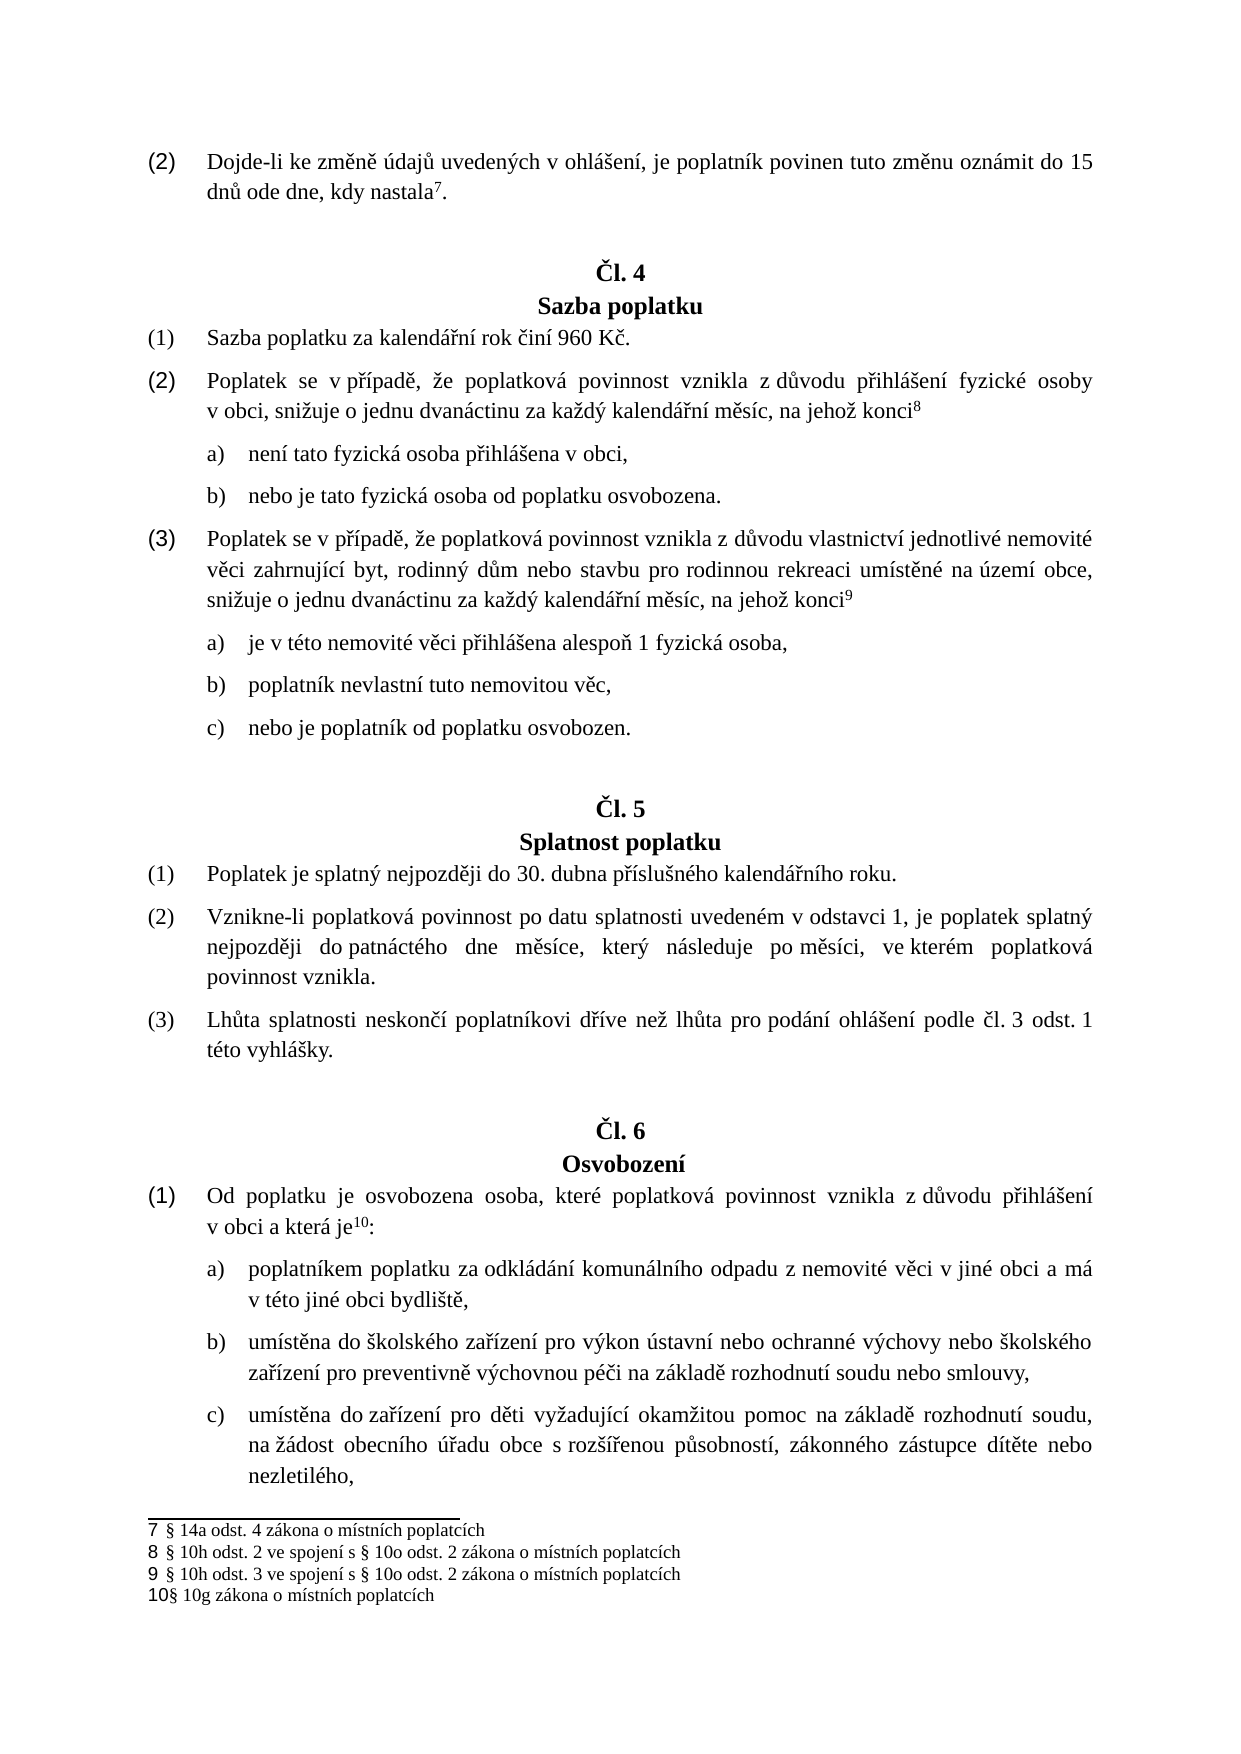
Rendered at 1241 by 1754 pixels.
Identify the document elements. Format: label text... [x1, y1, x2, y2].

list Poplatek se v případě, že poplatková povinnost vznikla z důvodu vlastnictví jednotlivé nemovité věci zahrnující byt, rodinný dům nebo stavbu pro rodinnou rekreaci umístěné na území obce, snižuje o jednu dvanáctinu za každý kalendářní měsíc, na jehož konci [148, 525, 1093, 612]
list Dojde-li ke změně údajů uvedených v ohlášení, je poplatník povinen tuto změnu oznámit do 15 dnů ode dne, kdy nastala. [148, 148, 1093, 204]
list § 10h odst. 3 ve spojení s § 10o odst. 2 zákona o místních poplatcích [148, 1563, 1093, 1584]
list Sazba poplatku za kalendářní rok činí 960 Kč. [148, 324, 1093, 351]
list umístěna do školského zařízení pro výkon ústavní nebo ochranné výchovy nebo školského zařízení pro preventivně výchovnou péči na základě rozhodnutí soudu nebo smlouvy, [207, 1328, 1093, 1385]
list Lhůta splatnosti neskončí poplatníkovi dříve než lhůta pro podání ohlášení podle čl. 3 odst. 1 této vyhlášky. [148, 1006, 1093, 1063]
subtitle Čl. 6 Osvobození [148, 1116, 1093, 1178]
list Poplatek je splatný nejpozději do 30. dubna příslušného kalendářního roku. [148, 860, 1093, 887]
list Poplatek se v případě, že poplatková povinnost vznikla z důvodu přihlášení fyzické osoby v obci, snižuje o jednu dvanáctinu za každý kalendářní měsíc, na jehož konci [148, 367, 1093, 423]
list nebo je tato fyzická osoba od poplatku osvobozena. [207, 483, 1093, 509]
list § 10h odst. 2 ve spojení s § 10o odst. 2 zákona o místních poplatcích [148, 1541, 1093, 1563]
subtitle Čl. 5 Splatnost poplatku [148, 794, 1093, 856]
list je v této nemovité věci přihlášena alespoň 1 fyzická osoba, [207, 628, 1093, 655]
list Od poplatku je osvobozena osoba, které poplatková povinnost vznikla z důvodu přihlášení v obci a která je: [148, 1182, 1093, 1239]
list není tato fyzická osoba přihlášena v obci, [207, 440, 1093, 466]
subtitle Čl. 4 Sazba poplatku [148, 258, 1093, 320]
list poplatníkem poplatku za odkládání komunálního odpadu z nemovité věci v jiné obci a má v této jiné obci bydliště, [207, 1256, 1093, 1312]
list umístěna do zařízení pro děti vyžadující okamžitou pomoc na základě rozhodnutí soudu, na žádost obecního úřadu obce s rozšířenou působností, zákonného zástupce dítěte nebo nezletilého, [207, 1401, 1093, 1488]
list § 10g zákona o místních poplatcích [148, 1584, 1093, 1606]
list Vznikne-li poplatková povinnost po datu splatnosti uvedeném v odstavci 1, je poplatek splatný nejpozději do patnáctého dne měsíce, který následuje po měsíci, ve kterém poplatková povinnost vznikla. [148, 903, 1093, 990]
list poplatník nevlastní tuto nemovitou věc, [207, 671, 1093, 698]
list § 14a odst. 4 zákona o místních poplatcích [148, 1519, 1093, 1541]
list nebo je poplatník od poplatku osvobozen. [207, 714, 1093, 740]
